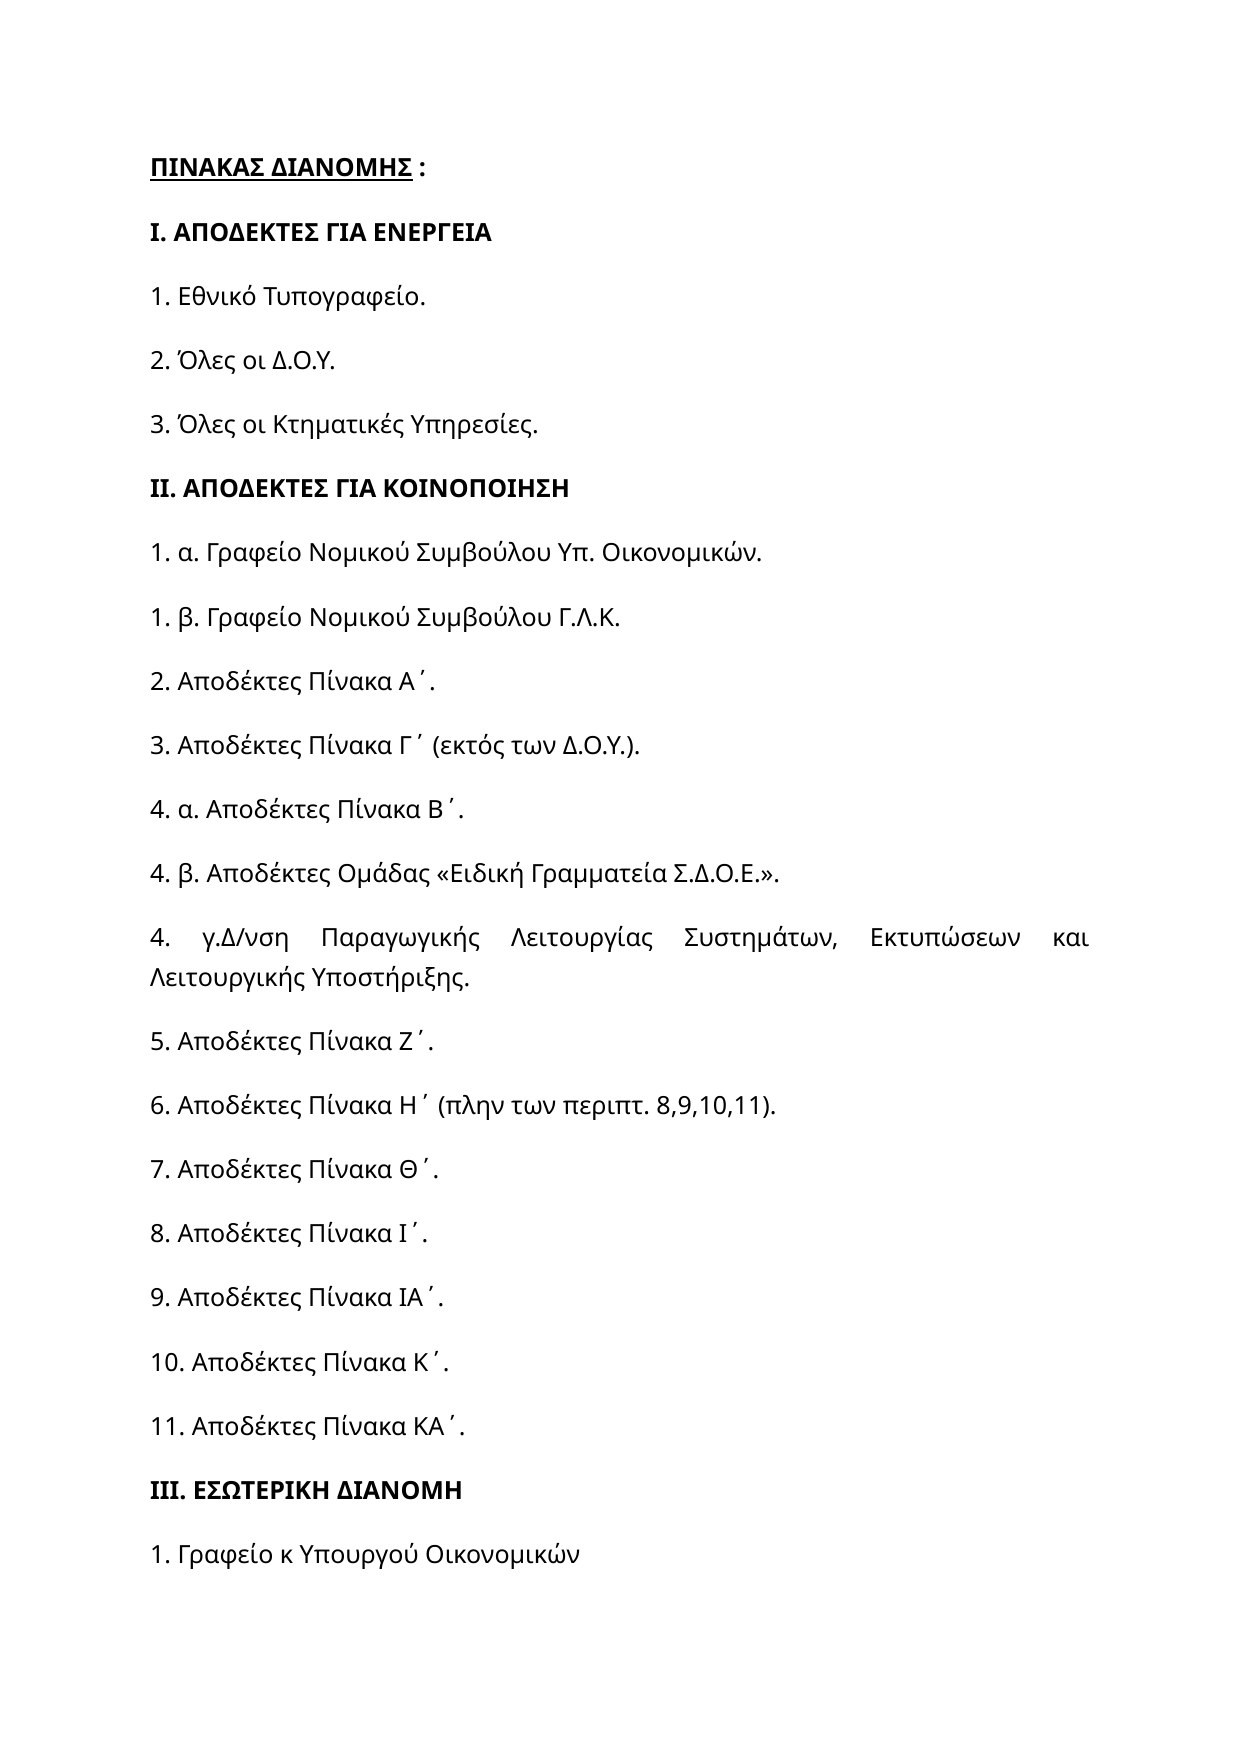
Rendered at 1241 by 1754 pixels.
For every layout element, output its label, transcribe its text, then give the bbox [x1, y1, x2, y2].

text 9. Αποδέκτες Πίνακα ΙΑ΄. [150, 1280, 1090, 1314]
text 11. Αποδέκτες Πίνακα ΚΑ΄. [150, 1408, 1090, 1442]
text 3. Αποδέκτες Πίνακα Γ΄ (εκτός των Δ.Ο.Υ.). [150, 727, 1090, 762]
text 6. Αποδέκτες Πίνακα Η΄ (πλην των περιπτ. 8,9,10,11). [150, 1087, 1090, 1122]
text 4. α. Αποδέκτες Πίνακα Β΄. [150, 792, 1090, 826]
text 1. β. Γραφείο Νομικού Συμβούλου Γ.Λ.Κ. [150, 599, 1090, 633]
text Ι. ΑΠΟΔΕΚΤΕΣ ΓΙΑ ΕΝΕΡΓΕΙΑ [150, 214, 1090, 248]
text ΙΙΙ. ΕΣΩΤΕΡΙΚΗ ΔΙΑΝΟΜΗ [150, 1472, 1090, 1507]
text 1. Εθνικό Τυπογραφείο. [150, 278, 1090, 312]
text 4. γ.Δ/νση Παραγωγικής Λειτουργίας Συστημάτων, Εκτυπώσεων και Λειτουργικής Υποστήριξης. [150, 920, 1090, 993]
text 10. Αποδέκτες Πίνακα Κ΄. [150, 1344, 1090, 1378]
text 5. Αποδέκτες Πίνακα Ζ΄. [150, 1023, 1090, 1057]
text 7. Αποδέκτες Πίνακα Θ΄. [150, 1152, 1090, 1186]
text 8. Αποδέκτες Πίνακα Ι΄. [150, 1216, 1090, 1250]
text 3. Όλες οι Κτηματικές Υπηρεσίες. [150, 407, 1090, 441]
text ΙΙ. ΑΠΟΔΕΚΤΕΣ ΓΙΑ ΚΟΙΝΟΠΟΙΗΣΗ [150, 471, 1090, 505]
text 2. Αποδέκτες Πίνακα Α΄. [150, 663, 1090, 697]
text 1. α. Γραφείο Νομικού Συμβούλου Υπ. Οικονομικών. [150, 535, 1090, 569]
text ΠΙΝΑΚΑΣ ΔΙΑΝΟΜΗΣ : [150, 150, 1090, 184]
text 1. Γραφείο κ Υπουργού Οικονομικών [150, 1537, 1090, 1571]
text 2. Όλες οι Δ.Ο.Υ. [150, 342, 1090, 377]
text 4. β. Αποδέκτες Ομάδας «Ειδική Γραμματεία Σ.Δ.Ο.Ε.». [150, 856, 1090, 890]
